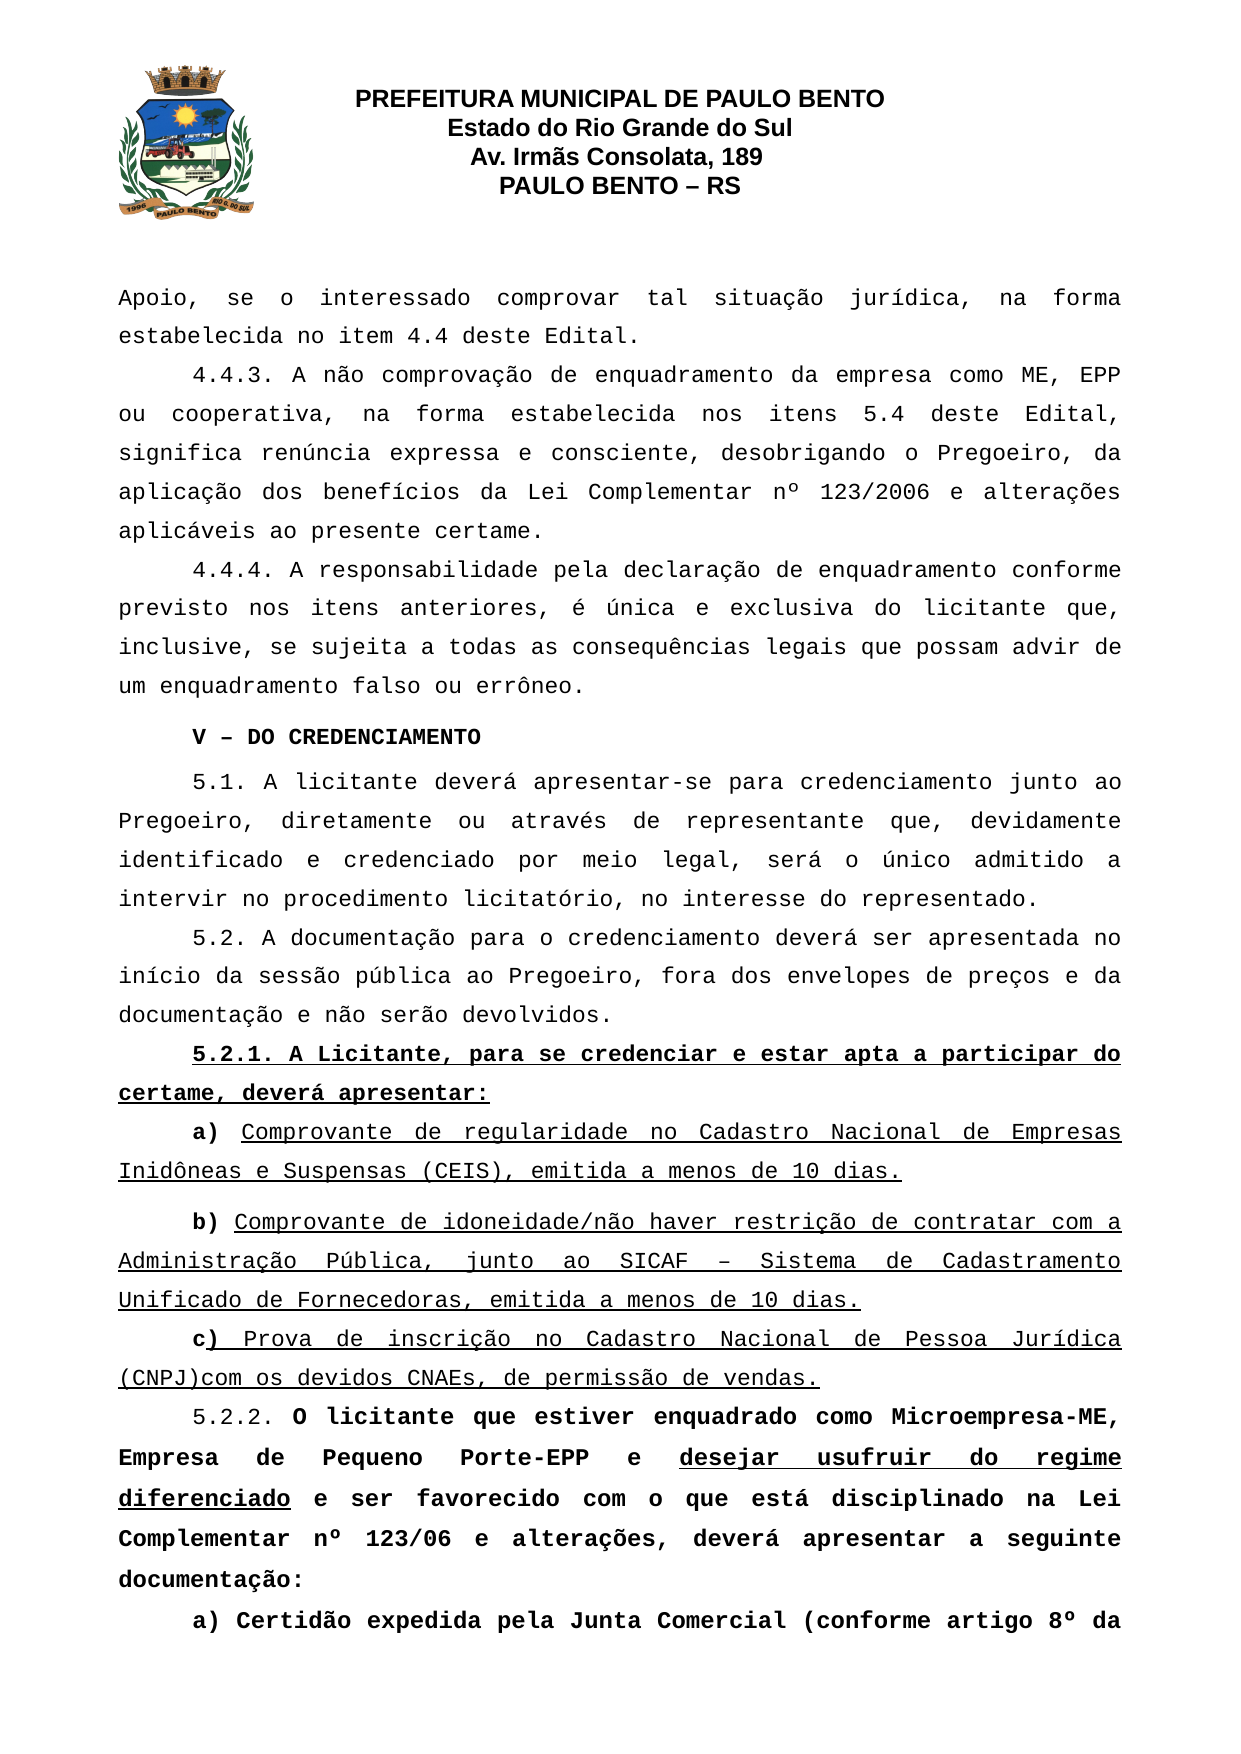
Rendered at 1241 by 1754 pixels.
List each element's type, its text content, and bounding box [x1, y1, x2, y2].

text c) Prova de inscrição no Cadastro Nacional de Pessoa Jurídica (CNPJ)com os devidos CNAEs, de permissão de vendas. [118, 1327, 1122, 1392]
text a) Certidão expedida pela Junta Comercial (conforme artigo 8º da [118, 1608, 1122, 1636]
text V – DO CREDENCIAMENTO [118, 726, 1122, 752]
text 4.4.3. A não comprovação de enquadramento da empresa como ME, EPP ou cooperativa, na forma estabelecida nos itens 5.4 deste Edital, significa renúncia expressa e consciente, desobrigando o Pregoeiro, da aplicação dos benefícios da Lei Complementar nº 123/2006 e alterações aplicáveis ao presente certame. [118, 364, 1122, 545]
text 4.4.4. A responsabilidade pela declaração de enquadramento conforme previsto nos itens anteriores, é única e exclusiva do licitante que, inclusive, se sujeita a todas as consequências legais que possam advir de um enquadramento falso ou errôneo. [118, 558, 1122, 700]
text 5.1. A licitante deverá apresentar-se para credenciamento junto ao Pregoeiro, diretamente ou através de representante que, devidamente identificado e credenciado por meio legal, será o único admitido a intervir no procedimento licitatório, no interesse do representado. [118, 771, 1122, 913]
text Apoio, se o interessado comprovar tal situação jurídica, na forma estabelecida no item 4.4 deste Edital. [118, 286, 1122, 351]
text a) Comprovante de regularidade no Cadastro Nacional de Empresas Inidôneas e Suspensas (CEIS), emitida a menos de 10 dias. [118, 1120, 1122, 1185]
picture [118, 65, 254, 220]
text 5.2.1. A Licitante, para se credenciar e estar apta a participar do certame, deverá apresentar: [118, 1042, 1122, 1107]
text Unificado de Fornecedoras, emitida a menos de 10 dias. [118, 1272, 1122, 1314]
text 5.2.2. O licitante que estiver enquadrado como Microempresa-ME, Empresa de Pequeno Porte-EPP e desejar usufruir do regime diferenciado e ser favorecido com o que está disciplinado na Lei Complementar nº 123/06 e alterações, deverá apresentar a seguinte documentação: [118, 1405, 1122, 1595]
text b) Comprovante de idoneidade/não haver restrição de contratar com a Administração Pública, junto ao SICAF – Sistema de Cadastramento [118, 1210, 1122, 1270]
text 5.2. A documentação para o credenciamento deverá ser apresentada no início da sessão pública ao Pregoeiro, fora dos envelopes de preços e da documentação e não serão devolvidos. [118, 926, 1122, 1029]
